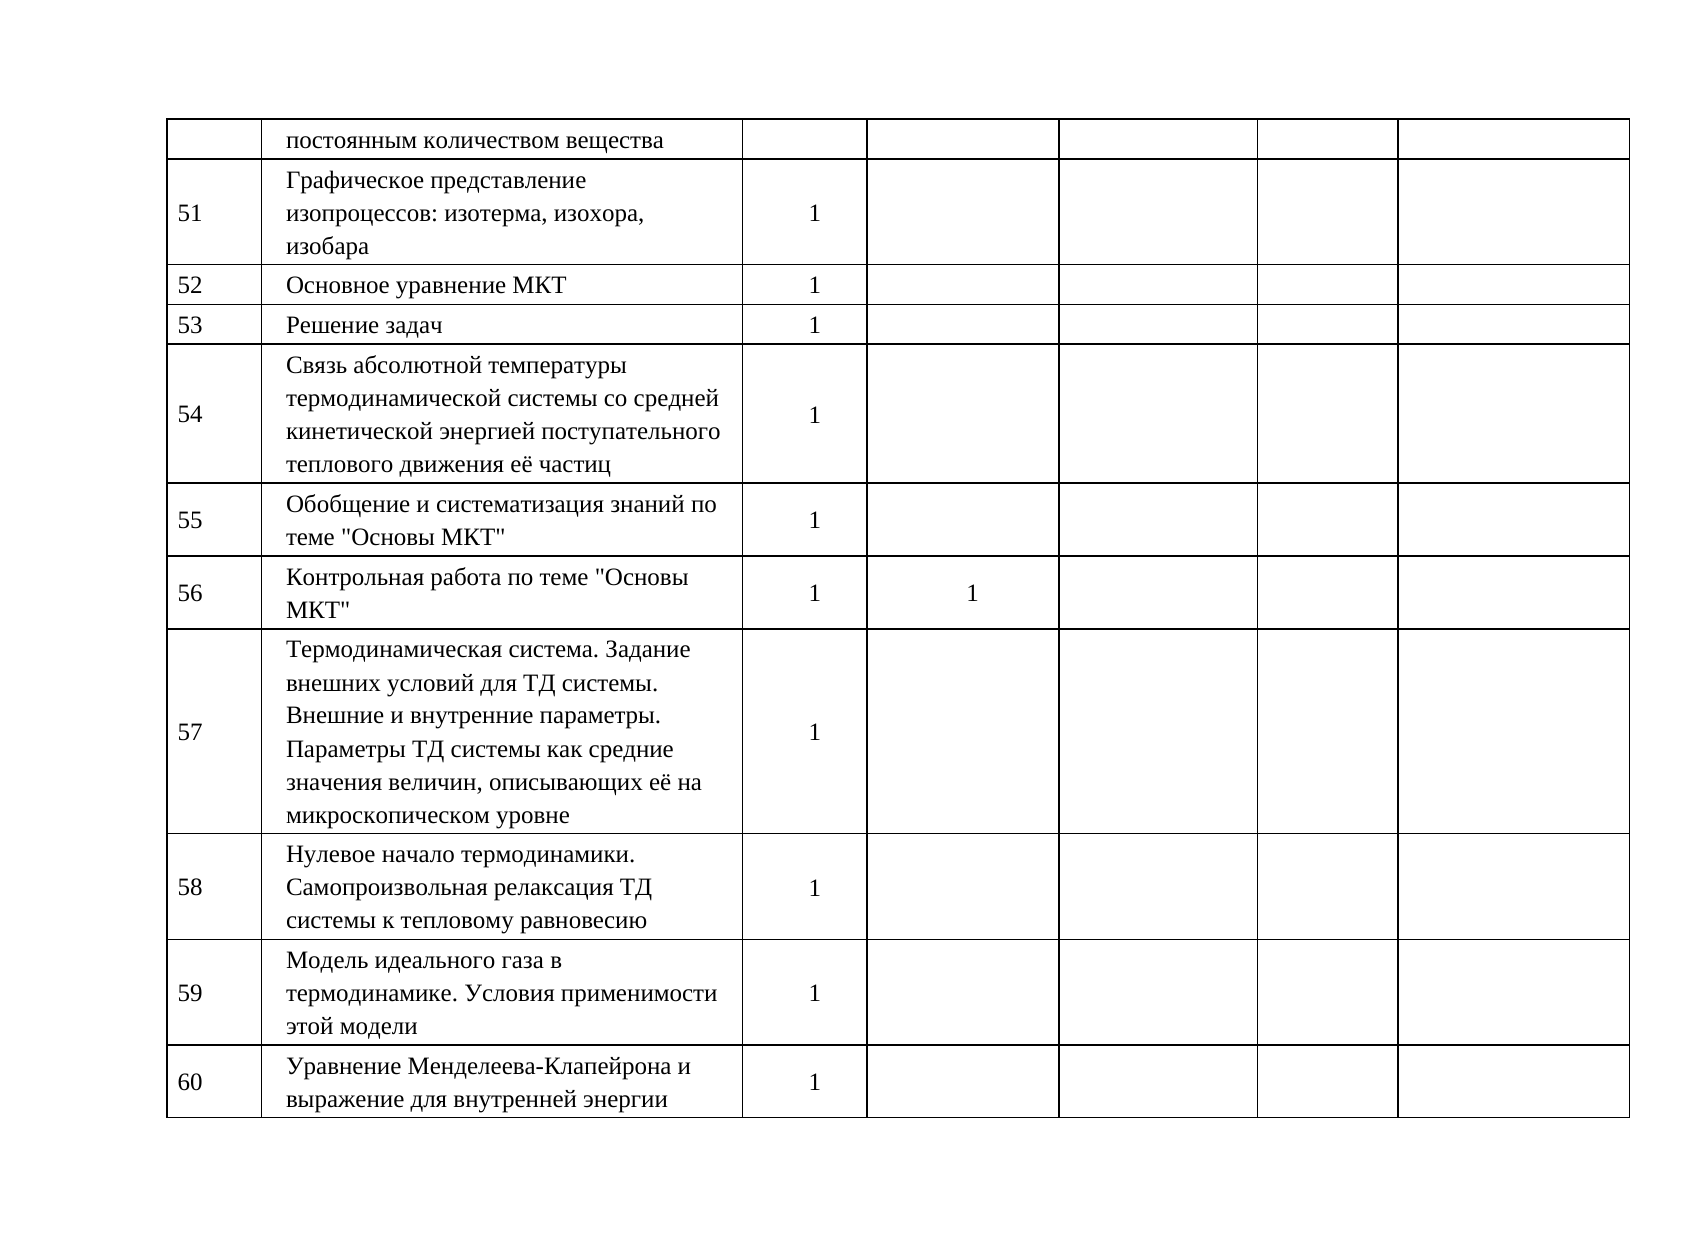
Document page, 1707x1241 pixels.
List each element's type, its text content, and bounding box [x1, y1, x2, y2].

table_cell 1 [868, 557, 1058, 628]
table_cell 1 [743, 160, 866, 264]
table_cell [868, 160, 1058, 264]
table_cell 55 [168, 484, 261, 555]
table_cell [1399, 834, 1629, 938]
table_cell Решение задач [262, 305, 742, 343]
table_cell [868, 484, 1058, 555]
table_cell [1060, 120, 1257, 158]
table_cell [1258, 834, 1397, 938]
table_cell 1 [743, 1046, 866, 1117]
table_cell [1399, 940, 1629, 1044]
table_cell [1258, 265, 1397, 303]
table_cell [1258, 120, 1397, 158]
table_cell [868, 1046, 1058, 1117]
table_cell 1 [743, 940, 866, 1044]
table_cell [1399, 120, 1629, 158]
table_cell [1399, 1046, 1629, 1117]
table_cell [1060, 484, 1257, 555]
table_cell 1 [743, 345, 866, 482]
table_cell [1258, 160, 1397, 264]
table_cell 1 [743, 557, 866, 628]
table_cell Связь абсолютной температуры термодинамической системы со средней кинетической энергией поступательного теплового движения её частиц [262, 345, 742, 482]
table_cell [1399, 305, 1629, 343]
table_cell [1399, 630, 1629, 833]
table_cell [1258, 1046, 1397, 1117]
table_cell [1258, 305, 1397, 343]
table_cell [1399, 160, 1629, 264]
table_cell [868, 345, 1058, 482]
table_cell Графическое представление изопроцессов: изотерма, изохора, изобара [262, 160, 742, 264]
table_cell [868, 630, 1058, 833]
table_cell [1399, 265, 1629, 303]
table_cell [1060, 1046, 1257, 1117]
table_cell [1060, 345, 1257, 482]
table_cell 53 [168, 305, 261, 343]
table_cell [868, 940, 1058, 1044]
table_cell Термодинамическая система. Задание внешних условий для ТД системы. Внешние и внутренние параметры. Параметры ТД системы как средние значения величин, описывающих её на микроскопическом уровне [262, 630, 742, 833]
table_cell [1258, 557, 1397, 628]
table_cell 1 [743, 265, 866, 303]
table_cell [1060, 630, 1257, 833]
table_cell [1399, 484, 1629, 555]
table_cell [1258, 630, 1397, 833]
table_cell 1 [743, 484, 866, 555]
table_cell [168, 120, 261, 158]
table_cell 51 [168, 160, 261, 264]
table_cell Модель идеального газа в термодинамике. Условия применимости этой модели [262, 940, 742, 1044]
table_cell [1060, 557, 1257, 628]
table_cell 60 [168, 1046, 261, 1117]
table_cell [1399, 345, 1629, 482]
table_cell Уравнение Менделеева-Клапейрона и выражение для внутренней энергии [262, 1046, 742, 1117]
table_cell постоянным количеством вещества [262, 120, 742, 158]
table_cell [1060, 160, 1257, 264]
table_cell Нулевое начало термодинамики. Самопроизвольная релаксация ТД системы к тепловому равновесию [262, 834, 742, 938]
table_cell 57 [168, 630, 261, 833]
table_cell [1258, 940, 1397, 1044]
table_cell Контрольная работа по теме "Основы МКТ" [262, 557, 742, 628]
table_cell 59 [168, 940, 261, 1044]
table_cell [868, 305, 1058, 343]
table_cell 1 [743, 305, 866, 343]
table_cell 52 [168, 265, 261, 303]
table_cell [1258, 484, 1397, 555]
table_cell 1 [743, 834, 866, 938]
table_cell 58 [168, 834, 261, 938]
table_cell [1258, 345, 1397, 482]
table_cell 1 [743, 630, 866, 833]
table_cell [1060, 305, 1257, 343]
table_cell [868, 834, 1058, 938]
table_cell [1060, 940, 1257, 1044]
table_cell [1399, 557, 1629, 628]
table_cell [743, 120, 866, 158]
table_cell [1060, 834, 1257, 938]
table_cell Обобщение и систематизация знаний по теме "Основы МКТ" [262, 484, 742, 555]
table_cell Основное уравнение МКТ [262, 265, 742, 303]
table_cell 54 [168, 345, 261, 482]
table_cell 56 [168, 557, 261, 628]
table_cell [1060, 265, 1257, 303]
table_cell [868, 120, 1058, 158]
table_cell [868, 265, 1058, 303]
